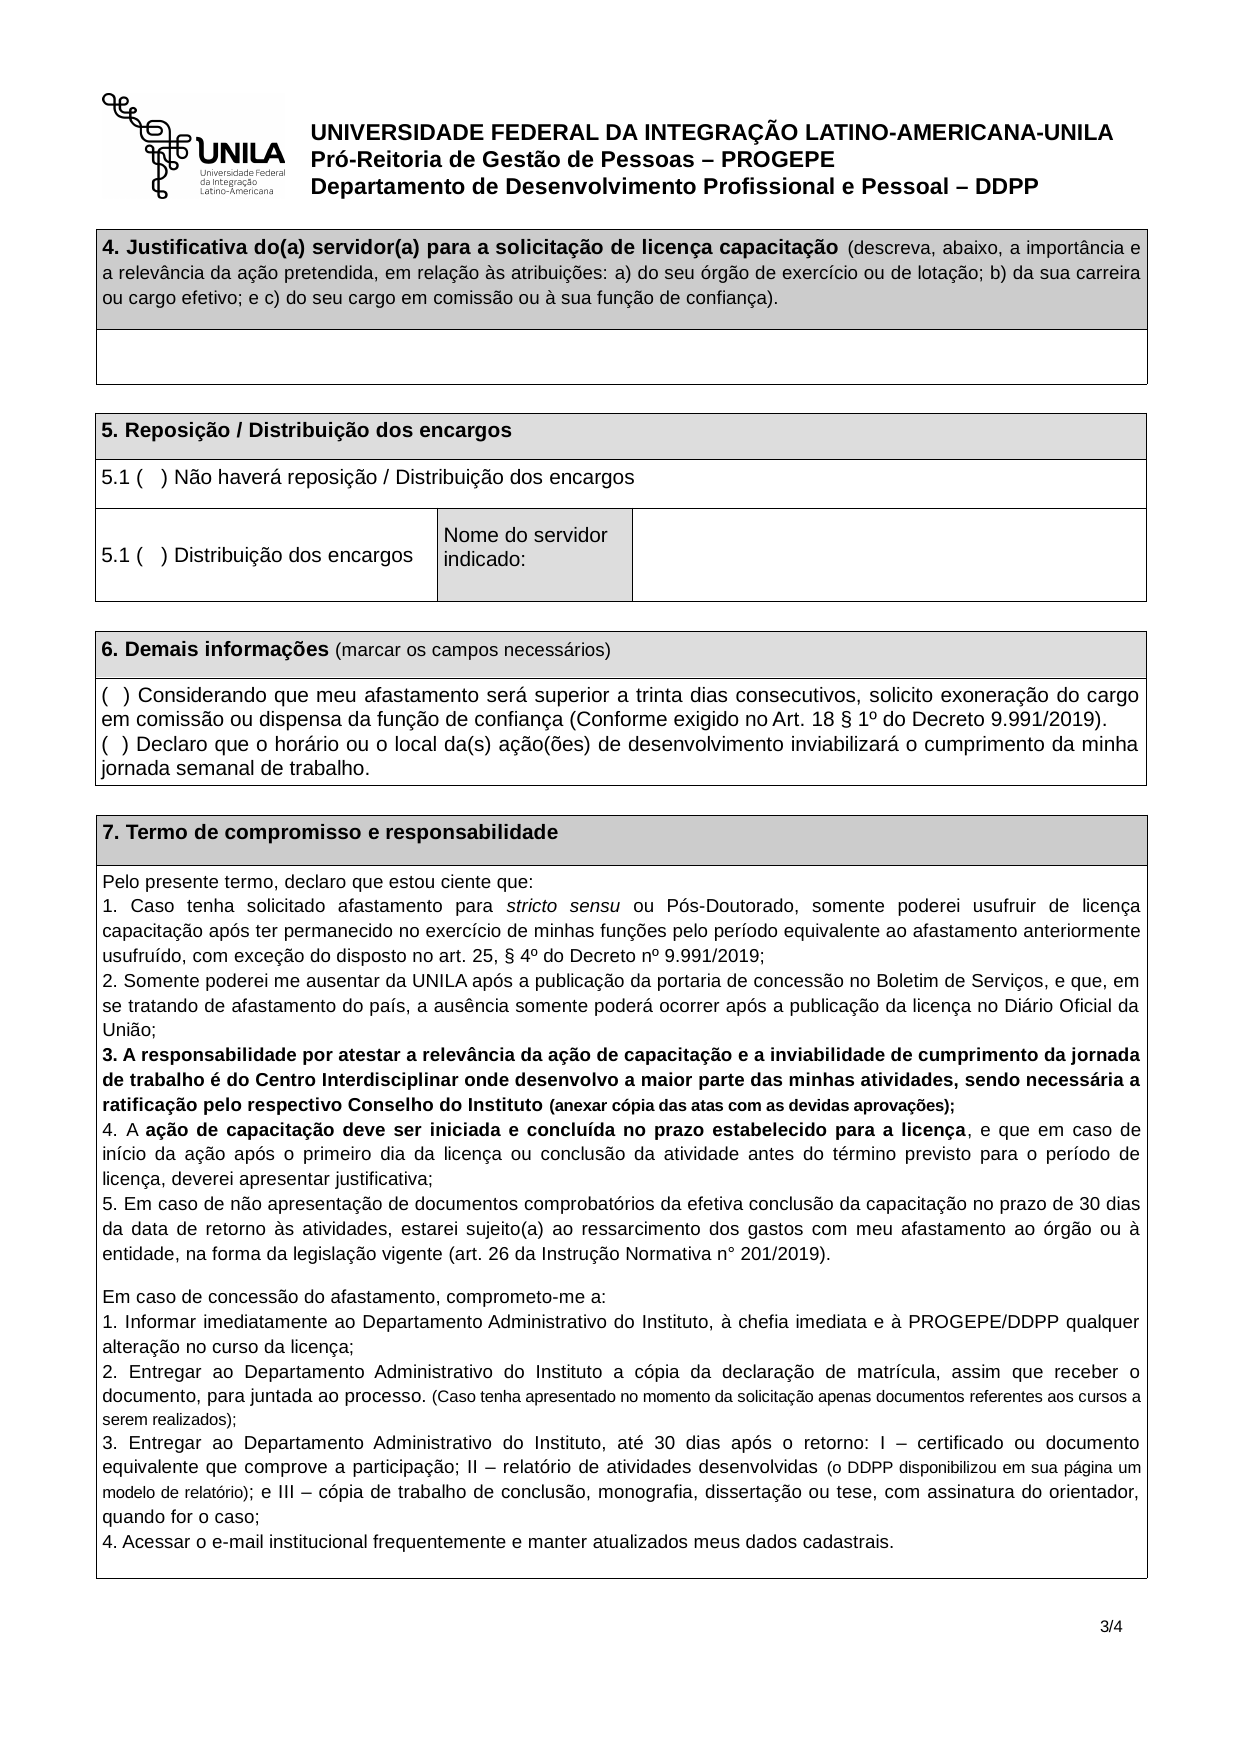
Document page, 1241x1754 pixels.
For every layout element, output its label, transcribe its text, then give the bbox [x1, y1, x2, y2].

table_header 4. Justificativa do(a) servidor(a) para a solicitação de licença capacitação (descreva, abaixo, a importância e a relevância da ação pretendida, em relação às atribuições: a) do seu órgão de exercício ou de lotação; b) da sua carreira ou cargo efetivo; e c) do seu cargo em comissão ou à sua função de confiança). [97, 230, 1147, 329]
table_cell Nome do servidor indicado: [438, 509, 632, 601]
table_cell Pelo presente termo, declaro que estou ciente que: 1. Caso tenha solicitado afastamento para stricto sensu ou Pós-Doutorado, somente poderei usufruir de licença capacitação após ter permanecido no exercício de minhas funções pelo período equivalente ao afastamento anteriormente usufruído, com exceção do disposto no art. 25, § 4º do Decreto nº 9.991/2019; 2. Somente poderei me ausentar da UNILA após a publicação da portaria de concessão no Boletim de Serviços, e que, em se tratando de afastamento do país, a ausência somente poderá ocorrer após a publicação da licença no Diário Oficial da União; 3. A responsabilidade por atestar a relevância da ação de capacitação e a inviabilidade de cumprimento da jornada de trabalho é do Centro Interdisciplinar onde desenvolvo a maior parte das minhas atividades, sendo necessária a ratificação pelo respectivo Conselho do Instituto (anexar cópia das atas com as devidas aprovações); 4. A ação de capacitação deve ser iniciada e concluída no prazo estabelecido para a licença, e que em caso de início da ação após o primeiro dia da licença ou conclusão da atividade antes do término previsto para o período de licença, deverei apresentar justificativa; 5. Em caso de não apresentação de documentos comprobatórios da efetiva conclusão da capacitação no prazo de 30 dias da data de retorno às atividades, estarei sujeito(a) ao ressarcimento dos gastos com meu afastamento ao órgão ou à entidade, na forma da legislação vigente (art. 26 da Instrução Normativa n° 201/2019). Em caso de concessão do afastamento, comprometo-me a: 1. Informar imediatamente ao Departamento Administrativo do Instituto, à chefia imediata e à PROGEPE/DDPP qualquer alteração no curso da licença; 2. Entregar ao Departamento Administrativo do Instituto a cópia da declaração de matrícula, assim que receber o documento, para juntada ao processo. (Caso tenha apresentado no momento da solicitação apenas documentos referentes aos cursos a serem realizados); 3. Entregar ao Departamento Administrativo do Instituto, até 30 dias após o retorno: I – certificado ou documento equivalente que comprove a participação; II – relatório de atividades desenvolvidas (o DDPP disponibilizou em sua página um modelo de relatório); e III – cópia de trabalho de conclusão, monografia, dissertação ou tese, com assinatura do orientador, quando for o caso; 4. Acessar o e-mail institucional frequentemente e manter atualizados meus dados cadastrais. [97, 866, 1147, 1578]
table_header 5. Reposição / Distribuição dos encargos [96, 414, 1146, 459]
table_cell 5.1 ( ) Distribuição dos encargos [96, 509, 437, 601]
picture [102, 93, 285, 199]
table_header 7. Termo de compromisso e responsabilidade [97, 816, 1147, 865]
table_cell ( ) Considerando que meu afastamento será superior a trinta dias consecutivos, solicito exoneração do cargo em comissão ou dispensa da função de confiança (Conforme exigido no Art. 18 § 1º do Decreto 9.991/2019). ( ) Declaro que o horário ou o local da(s) ação(ões) de desenvolvimento inviabilizará o cumprimento da minha jornada semanal de trabalho. [96, 679, 1146, 785]
table_cell [633, 509, 1146, 601]
table_cell [97, 330, 1147, 384]
table_header 6. Demais informações (marcar os campos necessários) [96, 632, 1146, 677]
table_cell 5.1 ( ) Não haverá reposição / Distribuição dos encargos [96, 460, 1146, 508]
